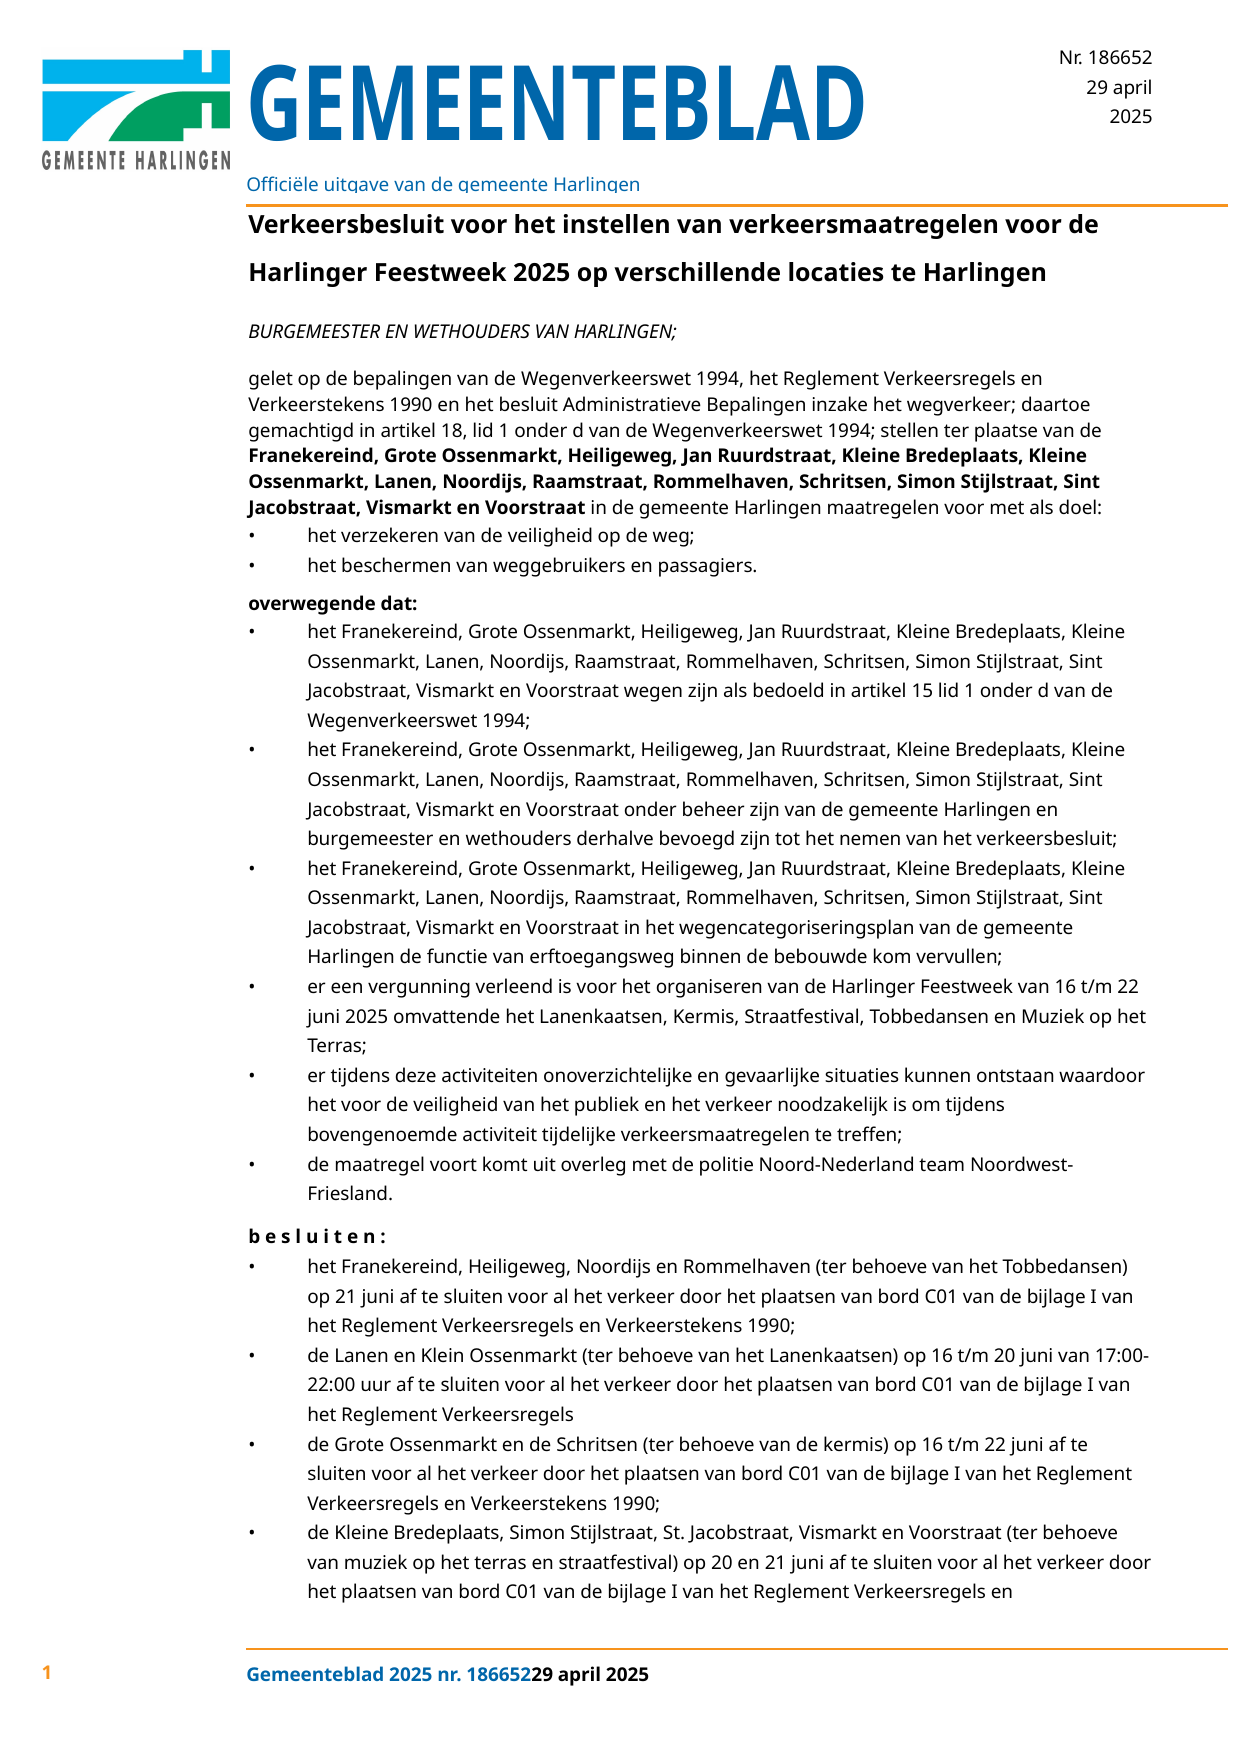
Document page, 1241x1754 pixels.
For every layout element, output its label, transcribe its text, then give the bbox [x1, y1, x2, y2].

list het Franekereind, Grote Ossenmarkt, Heiligeweg, Jan Ruurdstraat, Kleine Bredeplaats, Kleine Ossenmarkt, Lanen, Noordijs, Raamstraat, Rommelhaven, Schritsen, Simon Stijlstraat, Sint Jacobstraat, Vismarkt en Voorstraat in het wegencategoriseringsplan van de gemeente Harlingen de functie van erftoegangsweg binnen de bebouwde kom vervullen; [248, 855, 1152, 969]
list er tijdens deze activiteiten onoverzichtelijke en gevaarlijke situaties kunnen ontstaan waardoor het voor de veiligheid van het publiek en het verkeer noodzakelijk is om tijdens bovengenoemde activiteit tijdelijke verkeersmaatregelen te treffen; [248, 1062, 1152, 1147]
picture [41, 47, 231, 172]
list het Franekereind, Grote Ossenmarkt, Heiligeweg, Jan Ruurdstraat, Kleine Bredeplaats, Kleine Ossenmarkt, Lanen, Noordijs, Raamstraat, Rommelhaven, Schritsen, Simon Stijlstraat, Sint Jacobstraat, Vismarkt en Voorstraat onder beheer zijn van de gemeente Harlingen en burgemeester en wethouders derhalve bevoegd zijn tot het nemen van het verkeersbesluit; [248, 737, 1152, 851]
text overwegende dat: [248, 590, 1152, 616]
list de Lanen en Klein Ossenmarkt (ter behoeve van het Lanenkaatsen) op 16 t/m 20 juni van 17:00-22:00 uur af te sluiten voor al het verkeer door het plaatsen van bord C01 van de bijlage I van het Reglement Verkeersregels [248, 1342, 1152, 1427]
list het verzekeren van de veiligheid op de weg; [248, 522, 1152, 548]
list het Franekereind, Heiligeweg, Noordijs en Rommelhaven (ter behoeve van het Tobbedansen) op 21 juni af te sluiten voor al het verkeer door het plaatsen van bord C01 van de bijlage I van het Reglement Verkeersregels en Verkeerstekens 1990; [248, 1253, 1152, 1338]
list het Franekereind, Grote Ossenmarkt, Heiligeweg, Jan Ruurdstraat, Kleine Bredeplaats, Kleine Ossenmarkt, Lanen, Noordijs, Raamstraat, Rommelhaven, Schritsen, Simon Stijlstraat, Sint Jacobstraat, Vismarkt en Voorstraat wegen zijn als bedoeld in artikel 15 lid 1 onder d van de Wegenverkeerswet 1994; [248, 618, 1152, 733]
list de Grote Ossenmarkt en de Schritsen (ter behoeve van de kermis) op 16 t/m 22 juni af te sluiten voor al het verkeer door het plaatsen van bord C01 van de bijlage I van het Reglement Verkeersregels en Verkeerstekens 1990; [248, 1431, 1152, 1516]
text gelet op de bepalingen van de Wegenverkeerswet 1994, het Reglement Verkeersregels en Verkeerstekens 1990 en het besluit Administratieve Bepalingen inzake het wegverkeer; daartoe gemachtigd in artikel 18, lid 1 onder d van de Wegenverkeerswet 1994; stellen ter plaatse van de Franekereind, Grote Ossenmarkt, Heiligeweg, Jan Ruurdstraat, Kleine Bredeplaats, Kleine Ossenmarkt, Lanen, Noordijs, Raamstraat, Rommelhaven, Schritsen, Simon Stijlstraat, Sint Jacobstraat, Vismarkt en Voorstraat in de gemeente Harlingen maatregelen voor met als doel: [248, 366, 1152, 520]
text b e s l u i t e n : [248, 1224, 1152, 1249]
list de Kleine Bredeplaats, Simon Stijlstraat, St. Jacobstraat, Vismarkt en Voorstraat (ter behoeve van muziek op het terras en straatfestival) op 20 en 21 juni af te sluiten voor al het verkeer door het plaatsen van bord C01 van de bijlage I van het Reglement Verkeersregels en [248, 1519, 1152, 1604]
list er een vergunning verleend is voor het organiseren van de Harlinger Feestweek van 16 t/m 22 juni 2025 omvattende het Lanenkaatsen, Kermis, Straatfestival, Tobbedansen en Muziek op het Terras; [248, 973, 1152, 1058]
list de maatregel voort komt uit overleg met de politie Noord-Nederland team Noordwest-Friesland. [248, 1151, 1152, 1206]
text Verkeersbesluit voor het instellen van verkeersmaatregelen voor de Harlinger Feestweek 2025 op verschillende locaties te Harlingen [248, 207, 1152, 288]
list het beschermen van weggebruikers en passagiers. [248, 552, 1152, 578]
text BURGEMEESTER EN WETHOUDERS VAN HARLINGEN; [248, 318, 1152, 344]
